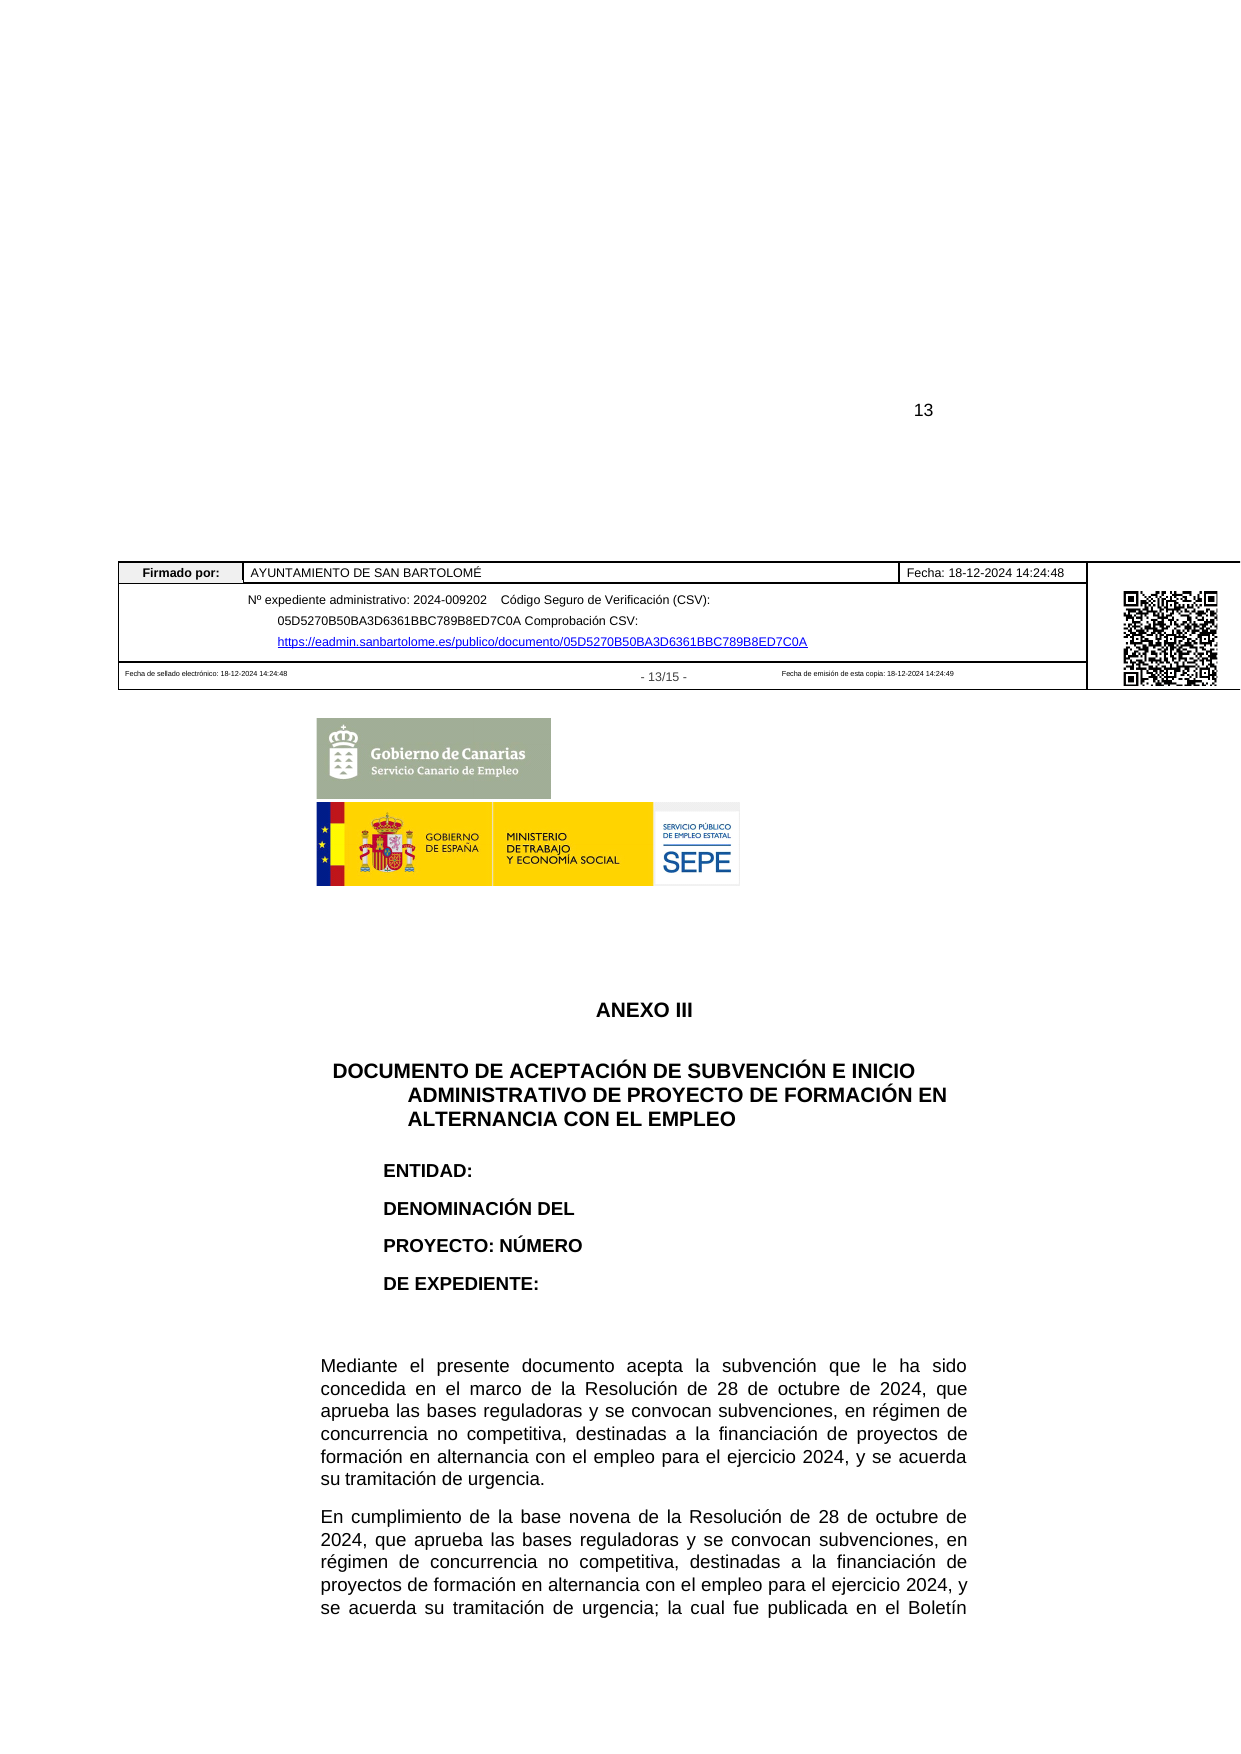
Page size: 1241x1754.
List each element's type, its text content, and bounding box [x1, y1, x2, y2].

text ENTIDAD: [383, 1160, 1122, 1181]
table_cell Fecha de sellado electrónico: 18-12-2024 14:24:48 - 13/15 - Fecha de emisión de esta copia: 18-12-2024 14:24:49 [119, 663, 1086, 689]
text ANEXO III [166, 998, 1122, 1022]
text DENOMINACIÓN DEL PROYECTO: NÚMERO DE EXPEDIENTE: [383, 1197, 593, 1294]
table_header Firmado por: [119, 563, 242, 580]
table_header [1088, 563, 1240, 689]
table_cell Nº expediente administrativo: 2024-009202 Código Seguro de Verificación (CSV): 05D5270B50BA3D6361BBC789B8ED7C0A Comprobación CSV: https://eadmin.sanbartolome.es/publico/documento/05D5270B50BA3D6361BBC789B8ED7C0A [119, 584, 1086, 661]
text Mediante el presente documento acepta la subvención que le ha sido concedida en el marco de la Resolución de 28 de octubre de 2024, que aprueba las bases reguladoras y se convocan subvenciones, en régimen de concurrencia no competitiva, destinadas a la financiación de proyectos de formación en alternancia con el empleo para el ejercicio 2024, y se acuerda su tramitación de urgencia. [320, 1355, 968, 1490]
text En cumplimiento de la base novena de la Resolución de 28 de octubre de 2024, que aprueba las bases reguladoras y se convocan subvenciones, en régimen de concurrencia no competitiva, destinadas a la financiación de proyectos de formación en alternancia con el empleo para el ejercicio 2024, y se acuerda su tramitación de urgencia; la cual fue publicada en el Boletín [320, 1506, 968, 1618]
table_header AYUNTAMIENTO DE SAN BARTOLOMÉ [244, 563, 898, 582]
text DOCUMENTO DE ACEPTACIÓN DE SUBVENCIÓN E INICIO ADMINISTRATIVO DE PROYECTO DE FORMACIÓN EN ALTERNANCIA CON EL EMPLEO [332, 1059, 1055, 1131]
table_header Fecha: 18-12-2024 14:24:48 [900, 563, 1086, 582]
text 13 [118, 399, 933, 420]
